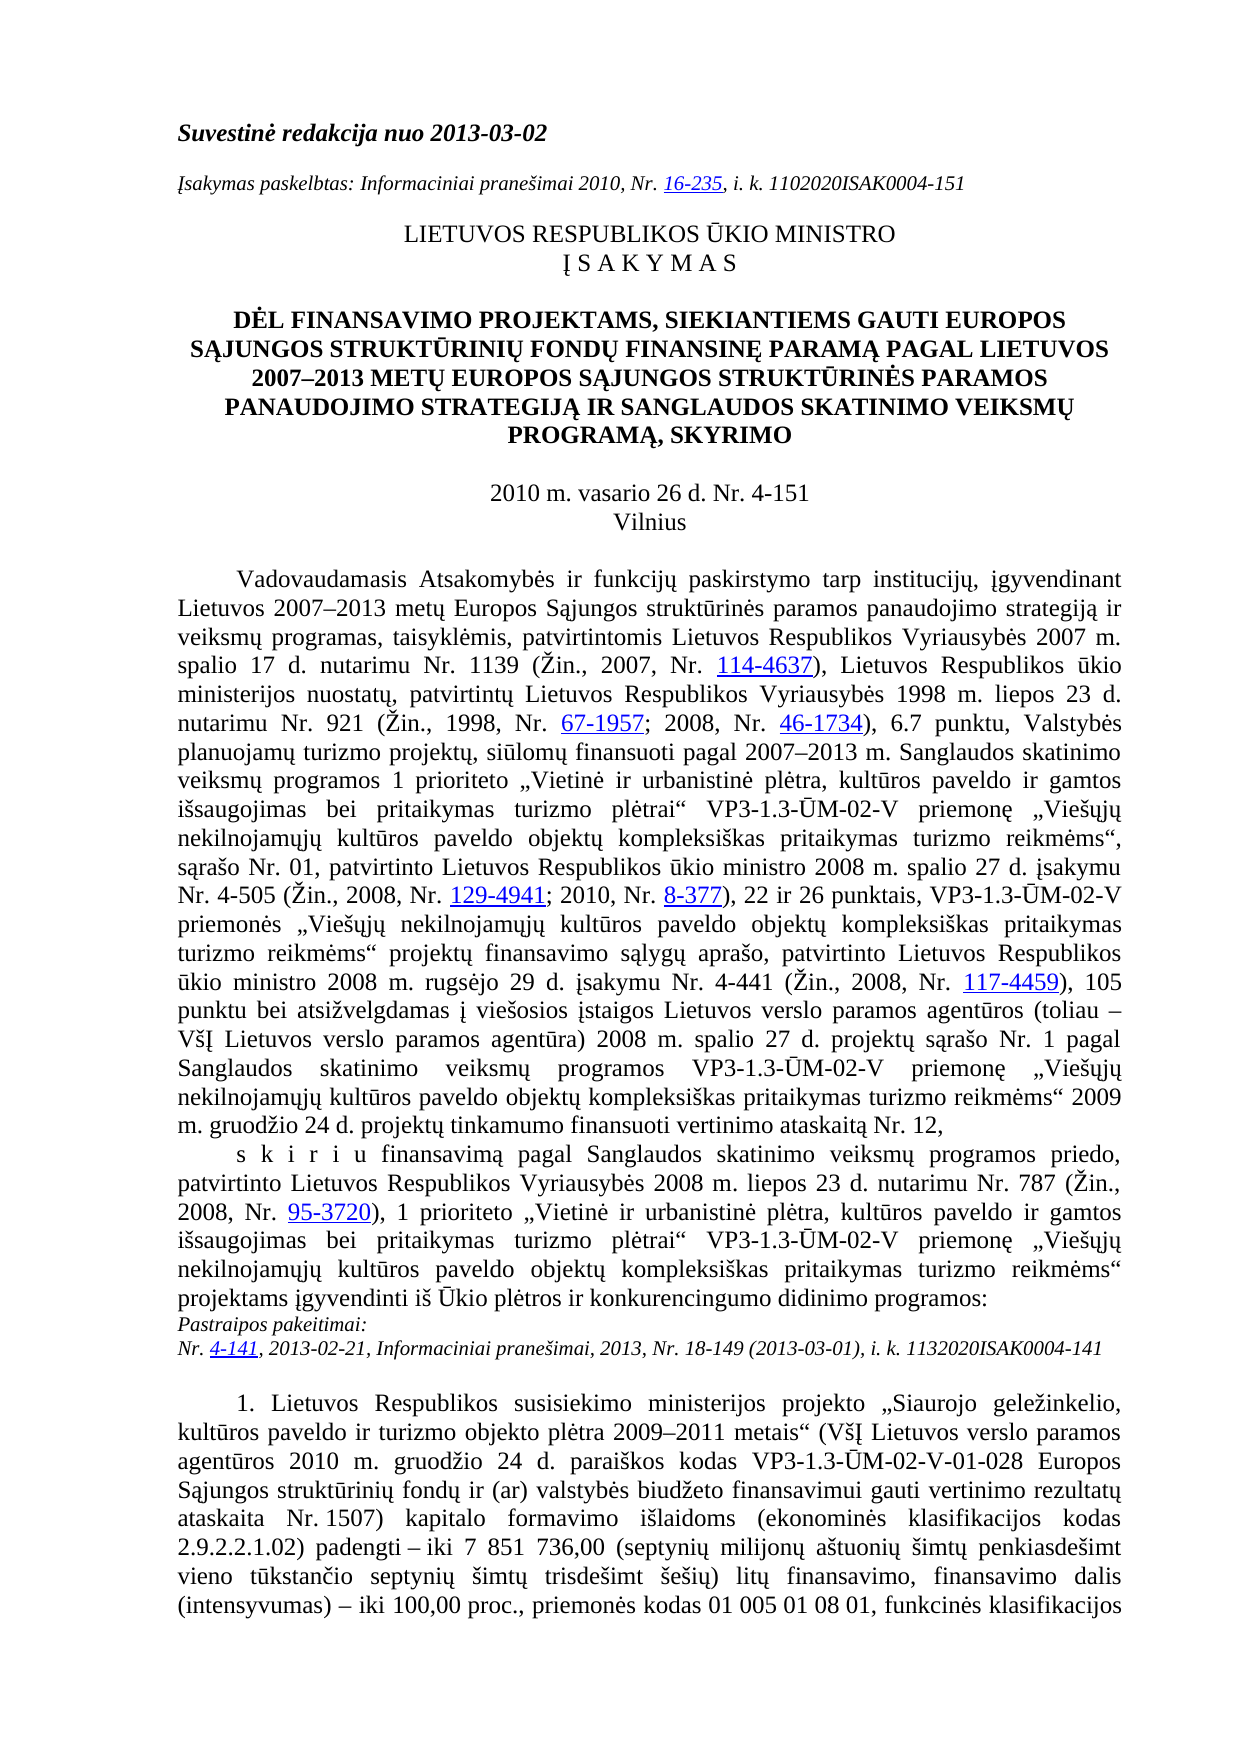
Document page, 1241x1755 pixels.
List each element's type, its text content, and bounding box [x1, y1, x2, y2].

text s k i r i u finansavimą pagal Sanglaudos skatinimo veiksmų programos priedo, patvirtinto Lietuvos Respublikos Vyriausybės 2008 m. liepos 23 d. nutarimu Nr. 787 (Žin., 2008, Nr. 95-3720), 1 prioriteto „Vietinė ir urbanistinė plėtra, kultūros paveldo ir gamtos išsaugojimas bei pritaikymas turizmo plėtrai“ VP3-1.3-ŪM-02-V priemonę „Viešųjų nekilnojamųjų kultūros paveldo objektų kompleksiškas pritaikymas turizmo reikmėms“ projektams įgyvendinti iš Ūkio plėtros ir konkurencingumo didinimo programos: [177, 1139, 1122, 1312]
text Vadovaudamasis Atsakomybės ir funkcijų paskirstymo tarp institucijų, įgyvendinant Lietuvos 2007–2013 metų Europos Sąjungos struktūrinės paramos panaudojimo strategiją ir veiksmų programas, taisyklėmis, patvirtintomis Lietuvos Respublikos Vyriausybės 2007 m. spalio 17 d. nutarimu Nr. 1139 (Žin., 2007, Nr. 114-4637), Lietuvos Respublikos ūkio ministerijos nuostatų, patvirtintų Lietuvos Respublikos Vyriausybės 1998 m. liepos 23 d. nutarimu Nr. 921 (Žin., 1998, Nr. 67-1957; 2008, Nr. 46-1734), 6.7 punktu, Valstybės planuojamų turizmo projektų, siūlomų finansuoti pagal 2007–2013 m. Sanglaudos skatinimo veiksmų programos 1 prioriteto „Vietinė ir urbanistinė plėtra, kultūros paveldo ir gamtos išsaugojimas bei pritaikymas turizmo plėtrai“ VP3-1.3-ŪM-02-V priemonę „Viešųjų nekilnojamųjų kultūros paveldo objektų kompleksiškas pritaikymas turizmo reikmėms“, sąrašo Nr. 01, patvirtinto Lietuvos Respublikos ūkio ministro 2008 m. spalio 27 d. įsakymu Nr. 4-505 (Žin., 2008, Nr. 129-4941; 2010, Nr. 8-377), 22 ir 26 punktais, VP3-1.3-ŪM-02-V priemonės „Viešųjų nekilnojamųjų kultūros paveldo objektų kompleksiškas pritaikymas turizmo reikmėms“ projektų finansavimo sąlygų aprašo, patvirtinto Lietuvos Respublikos ūkio ministro 2008 m. rugsėjo 29 d. įsakymu Nr. 4-441 (Žin., 2008, Nr. 117-4459), 105 punktu bei atsižvelgdamas į viešosios įstaigos Lietuvos verslo paramos agentūros (toliau – VšĮ Lietuvos verslo paramos agentūra) 2008 m. spalio 27 d. projektų sąrašo Nr. 1 pagal Sanglaudos skatinimo veiksmų programos VP3-1.3-ŪM-02-V priemonę „Viešųjų nekilnojamųjų kultūros paveldo objektų kompleksiškas pritaikymas turizmo reikmėms“ 2009 m. gruodžio 24 d. projektų tinkamumo finansuoti vertinimo ataskaitą Nr. 12, [177, 564, 1122, 1139]
text 2010 m. vasario 26 d. Nr. 4-151 [177, 478, 1122, 507]
text LIETUVOS RESPUBLIKOS ŪKIO MINISTRO [177, 219, 1122, 248]
text ĮSAKYMAS [177, 248, 1122, 277]
text 1. Lietuvos Respublikos susisiekimo ministerijos projekto „Siaurojo geležinkelio, kultūros paveldo ir turizmo objekto plėtra 2009–2011 metais“ (VšĮ Lietuvos verslo paramos agentūros 2010 m. gruodžio 24 d. paraiškos kodas VP3-1.3-ŪM-02-V-01-028 Europos Sąjungos struktūrinių fondų ir (ar) valstybės biudžeto finansavimui gauti vertinimo rezultatų ataskaita Nr. 1507) kapitalo formavimo išlaidoms (ekonominės klasifikacijos kodas 2.9.2.2.1.02) padengti – iki 7 851 736,00 (septynių milijonų aštuonių šimtų penkiasdešimt vieno tūkstančio septynių šimtų trisdešimt šešių) litų finansavimo, finansavimo dalis (intensyvumas) – iki 100,00 proc., priemonės kodas 01 005 01 08 01, funkcinės klasifikacijos [177, 1388, 1122, 1618]
text Įsakymas paskelbtas: Informaciniai pranešimai 2010, Nr. 16-235, i. k. 1102020ISAK0004-151 [177, 171, 1122, 195]
text Vilnius [177, 507, 1122, 535]
text Pastraipos pakeitimai: [177, 1312, 1122, 1336]
text DĖL FINANSAVIMO PROJEKTAMS, SIEKIANTIEMS GAUTI EUROPOS SĄJUNGOS STRUKTŪRINIŲ FONDŲ FINANSINĘ PARAMĄ PAGAL LIETUVOS 2007–2013 METŲ EUROPOS SĄJUNGOS STRUKTŪRINĖS PARAMOS PANAUDOJIMO STRATEGIJĄ IR SANGLAUDOS SKATINIMO VEIKSMŲ PROGRAMĄ, SKYRIMO [177, 305, 1122, 449]
text Suvestinė redakcija nuo 2013-03-02 [177, 118, 1122, 147]
text Nr. 4-141, 2013-02-21, Informaciniai pranešimai, 2013, Nr. 18-149 (2013-03-01), i. k. 1132020ISAK0004-141 [177, 1336, 1122, 1360]
